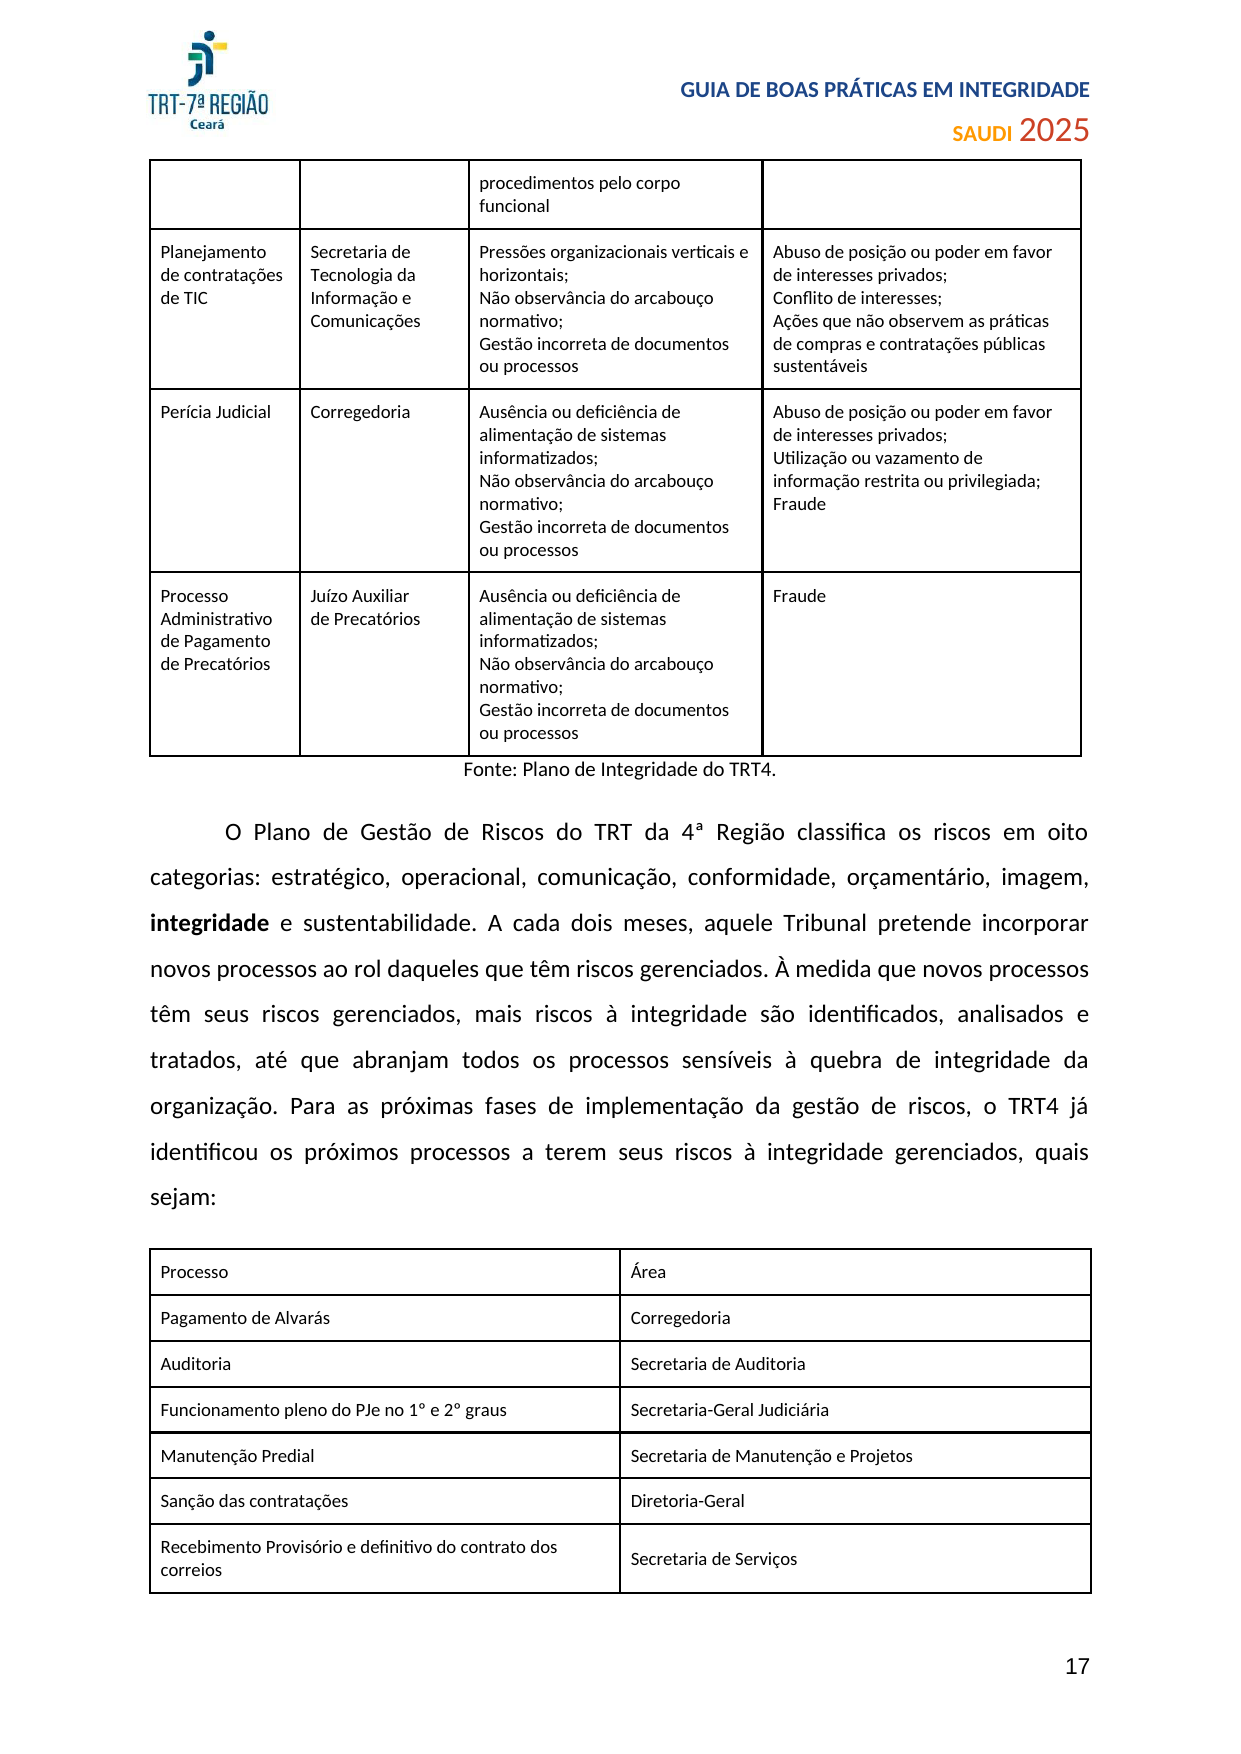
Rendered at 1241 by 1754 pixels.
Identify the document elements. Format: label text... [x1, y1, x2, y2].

table_header Área [621, 1250, 1090, 1294]
table_cell Abuso de posição ou poder em favor de interesses privados; Conflito de interesses; Ações que não observem as práticas de compras e contratações públicas sustentáveis [764, 230, 1080, 388]
table_cell [301, 161, 468, 227]
table_header Processo [151, 1250, 619, 1294]
table_cell Corregedoria [301, 390, 468, 571]
table_cell Ausência ou deficiência de alimentação de sistemas informatizados; Não observância do arcabouço normativo; Gestão incorreta de documentos ou processos [470, 573, 761, 754]
table_cell Auditoria [151, 1342, 619, 1386]
table_cell Secretaria de Auditoria [621, 1342, 1090, 1386]
text Fonte: Plano de Integridade do TRT4. [150, 757, 1090, 782]
table_cell procedimentos pelo corpo funcional [470, 161, 761, 227]
table_cell Recebimento Provisório e definitivo do contrato dos correios [151, 1525, 619, 1592]
table_cell Secretaria de Serviços [621, 1525, 1090, 1592]
table_cell [151, 161, 299, 227]
table_cell Fraude [764, 573, 1080, 754]
table_cell Corregedoria [621, 1296, 1090, 1340]
text O Plano de Gestão de Riscos do TRT da 4ª Região classifica os riscos em oito categorias: estratégico, operacional, comunicação, conformidade, orçamentário, imagem, integridade e sustentabilidade. A cada dois meses, aquele Tribunal pretende incorporar novos processos ao rol daqueles que têm riscos gerenciados. À medida que novos processos têm seus riscos gerenciados, mais riscos à integridade são identificados, analisados e tratados, até que abranjam todos os processos sensíveis à quebra de integridade da organização. Para as próximas fases de implementação da gestão de riscos, o TRT4 já identificou os próximos processos a terem seus riscos à integridade gerenciados, quais sejam: [150, 816, 1090, 1212]
table_cell [764, 161, 1080, 227]
table_cell Planejamento de contratações de TIC [151, 230, 299, 388]
table_cell Sanção das contratações [151, 1479, 619, 1523]
table_cell Ausência ou deficiência de alimentação de sistemas informatizados; Não observância do arcabouço normativo; Gestão incorreta de documentos ou processos [470, 390, 761, 571]
table_cell Manutenção Predial [151, 1434, 619, 1477]
table_cell Pagamento de Alvarás [151, 1296, 619, 1340]
table_cell Perícia Judicial [151, 390, 299, 571]
picture [134, 18, 278, 140]
table_cell Secretaria de Tecnologia da Informação e Comunicações [301, 230, 468, 388]
table_cell Funcionamento pleno do PJe no 1º e 2º graus [151, 1388, 619, 1431]
table_cell Secretaria de Manutenção e Projetos [621, 1434, 1090, 1477]
table_cell Secretaria-Geral Judiciária [621, 1388, 1090, 1431]
table_cell Pressões organizacionais verticais e horizontais; Não observância do arcabouço normativo; Gestão incorreta de documentos ou processos [470, 230, 761, 388]
table_cell Processo Administrativo de Pagamento de Precatórios [151, 573, 299, 754]
table_cell Juízo Auxiliar de Precatórios [301, 573, 468, 754]
table_cell Abuso de posição ou poder em favor de interesses privados; Utilização ou vazamento de informação restrita ou privilegiada; Fraude [764, 390, 1080, 571]
table_cell Diretoria-Geral [621, 1479, 1090, 1523]
